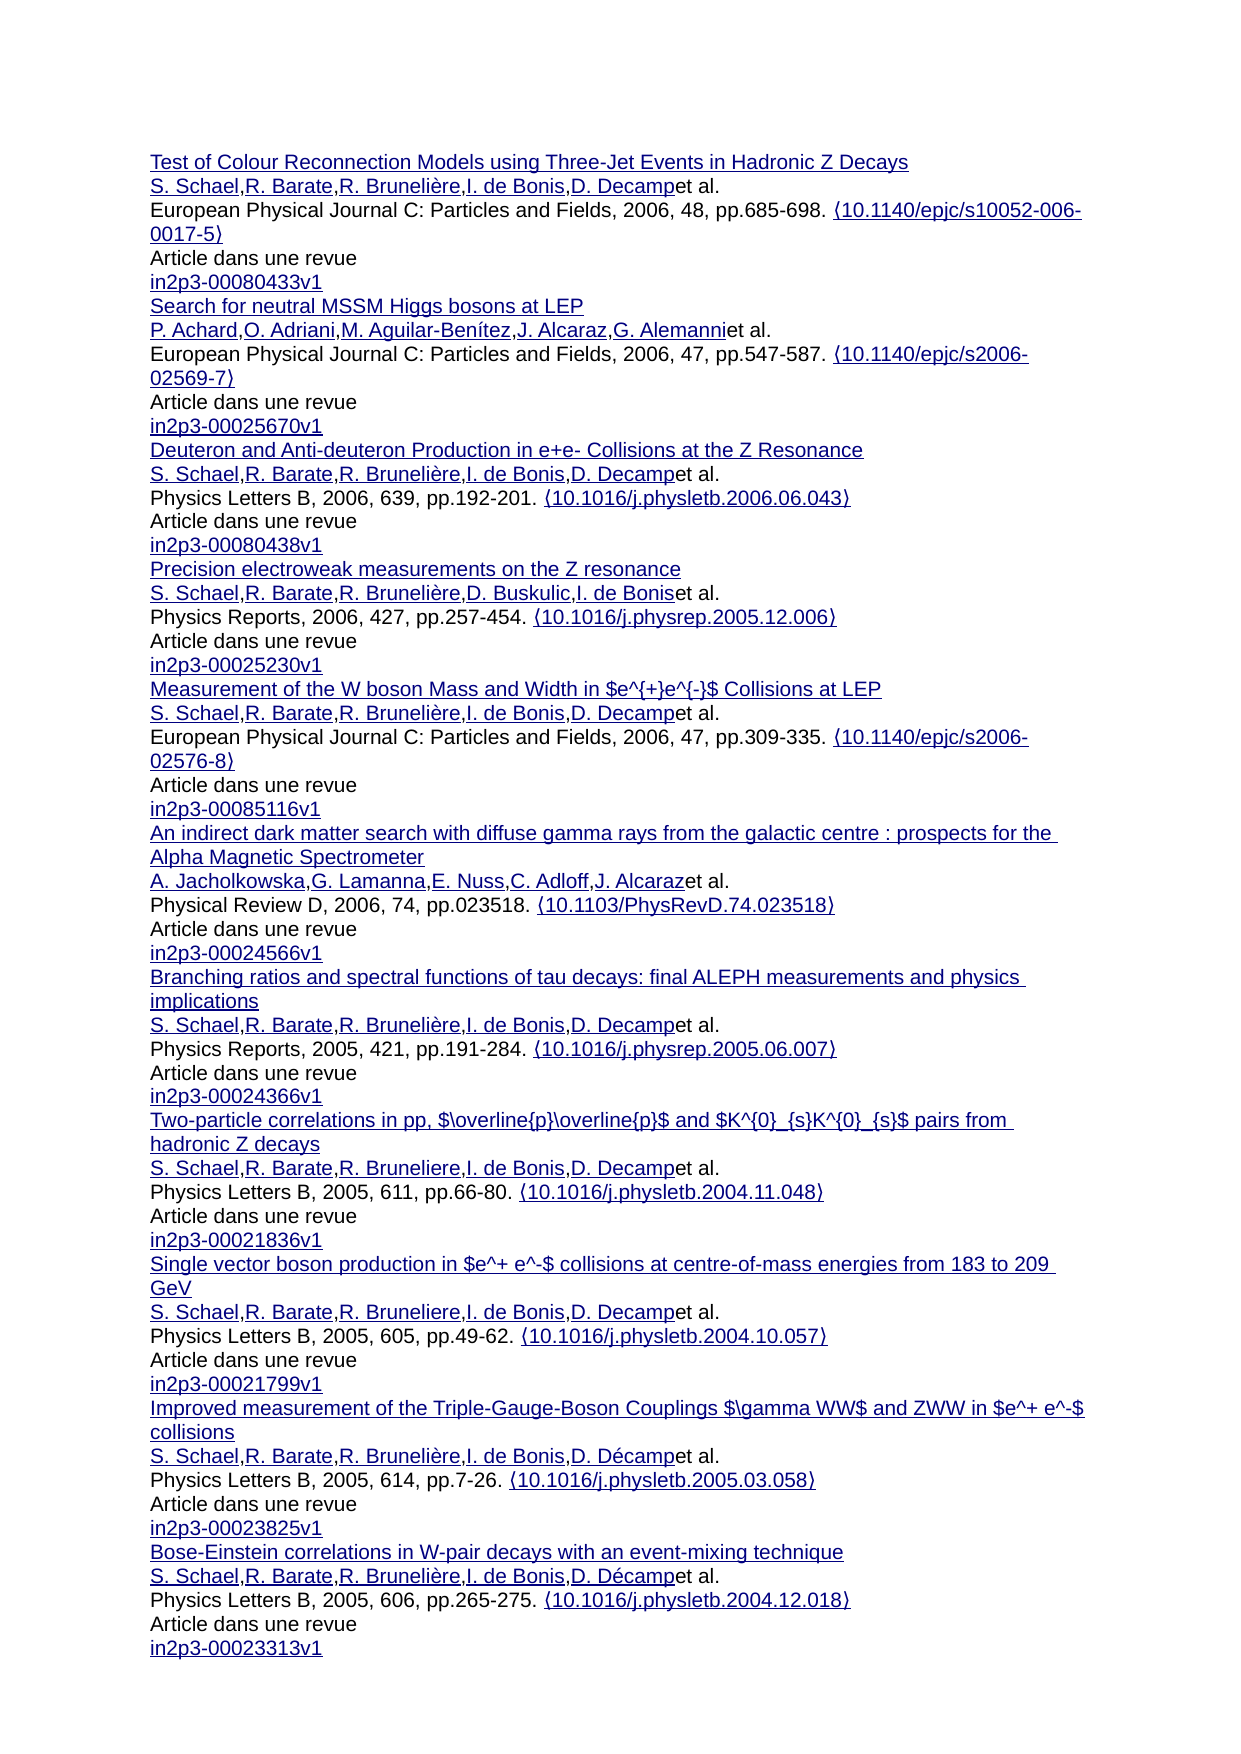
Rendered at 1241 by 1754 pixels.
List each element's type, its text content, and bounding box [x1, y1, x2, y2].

table_cell Two-particle correlations in pp, $\overline{p}\overline{p}$ and $K^{0}_{s}K^{0}_{s}$ pairs from hadronic Z decays S. Schael,R. Barate,R. Bruneliere,I. de Bonis,D. Decampet al. Physics Letters B, 2005, 611, pp.66-80. ⟨10.1016/j.physletb.2004.11.048⟩ Article dans une revue in2p3-00021836v1 [150, 1108, 1090, 1252]
table_cell Branching ratios and spectral functions of tau decays: final ALEPH measurements and physics implications S. Schael,R. Barate,R. Brunelière,I. de Bonis,D. Decampet al. Physics Reports, 2005, 421, pp.191-284. ⟨10.1016/j.physrep.2005.06.007⟩ Article dans une revue in2p3-00024366v1 [150, 965, 1090, 1108]
table_cell An indirect dark matter search with diffuse gamma rays from the galactic centre : prospects for the Alpha Magnetic Spectrometer A. Jacholkowska,G. Lamanna,E. Nuss,C. Adloff,J. Alcarazet al. Physical Review D, 2006, 74, pp.023518. ⟨10.1103/PhysRevD.74.023518⟩ Article dans une revue in2p3-00024566v1 [150, 821, 1090, 964]
table_cell Single vector boson production in $e^+ e^-$ collisions at centre-of-mass energies from 183 to 209 GeV S. Schael,R. Barate,R. Bruneliere,I. de Bonis,D. Decampet al. Physics Letters B, 2005, 605, pp.49-62. ⟨10.1016/j.physletb.2004.10.057⟩ Article dans une revue in2p3-00021799v1 [150, 1252, 1090, 1396]
table_cell Deuteron and Anti-deuteron Production in e+e- Collisions at the Z Resonance S. Schael,R. Barate,R. Brunelière,I. de Bonis,D. Decampet al. Physics Letters B, 2006, 639, pp.192-201. ⟨10.1016/j.physletb.2006.06.043⟩ Article dans une revue in2p3-00080438v1 [150, 438, 1090, 557]
table_cell Precision electroweak measurements on the Z resonance S. Schael,R. Barate,R. Brunelière,D. Buskulic,I. de Boniset al. Physics Reports, 2006, 427, pp.257-454. ⟨10.1016/j.physrep.2005.12.006⟩ Article dans une revue in2p3-00025230v1 [150, 557, 1090, 677]
table_cell Search for neutral MSSM Higgs bosons at LEP P. Achard,O. Adriani,M. Aguilar-Benítez,J. Alcaraz,G. Alemanniet al. European Physical Journal C: Particles and Fields, 2006, 47, pp.547-587. ⟨10.1140/epjc/s2006-02569-7⟩ Article dans une revue in2p3-00025670v1 [150, 294, 1090, 437]
table_cell Measurement of the W boson Mass and Width in $e^{+}e^{-}$ Collisions at LEP S. Schael,R. Barate,R. Brunelière,I. de Bonis,D. Decampet al. European Physical Journal C: Particles and Fields, 2006, 47, pp.309-335. ⟨10.1140/epjc/s2006-02576-8⟩ Article dans une revue in2p3-00085116v1 [150, 677, 1090, 821]
table_cell Test of Colour Reconnection Models using Three-Jet Events in Hadronic Z Decays S. Schael,R. Barate,R. Brunelière,I. de Bonis,D. Decampet al. European Physical Journal C: Particles and Fields, 2006, 48, pp.685-698. ⟨10.1140/epjc/s10052-006-0017-5⟩ Article dans une revue in2p3-00080433v1 [150, 150, 1090, 294]
table_cell Improved measurement of the Triple-Gauge-Boson Couplings $\gamma WW$ and ZWW in $e^+ e^-$ collisions S. Schael,R. Barate,R. Brunelière,I. de Bonis,D. Décampet al. Physics Letters B, 2005, 614, pp.7-26. ⟨10.1016/j.physletb.2005.03.058⟩ Article dans une revue in2p3-00023825v1 [150, 1396, 1090, 1539]
table_cell Bose-Einstein correlations in W-pair decays with an event-mixing technique S. Schael,R. Barate,R. Brunelière,I. de Bonis,D. Décampet al. Physics Letters B, 2005, 606, pp.265-275. ⟨10.1016/j.physletb.2004.12.018⟩ Article dans une revue in2p3-00023313v1 [150, 1540, 1090, 1659]
